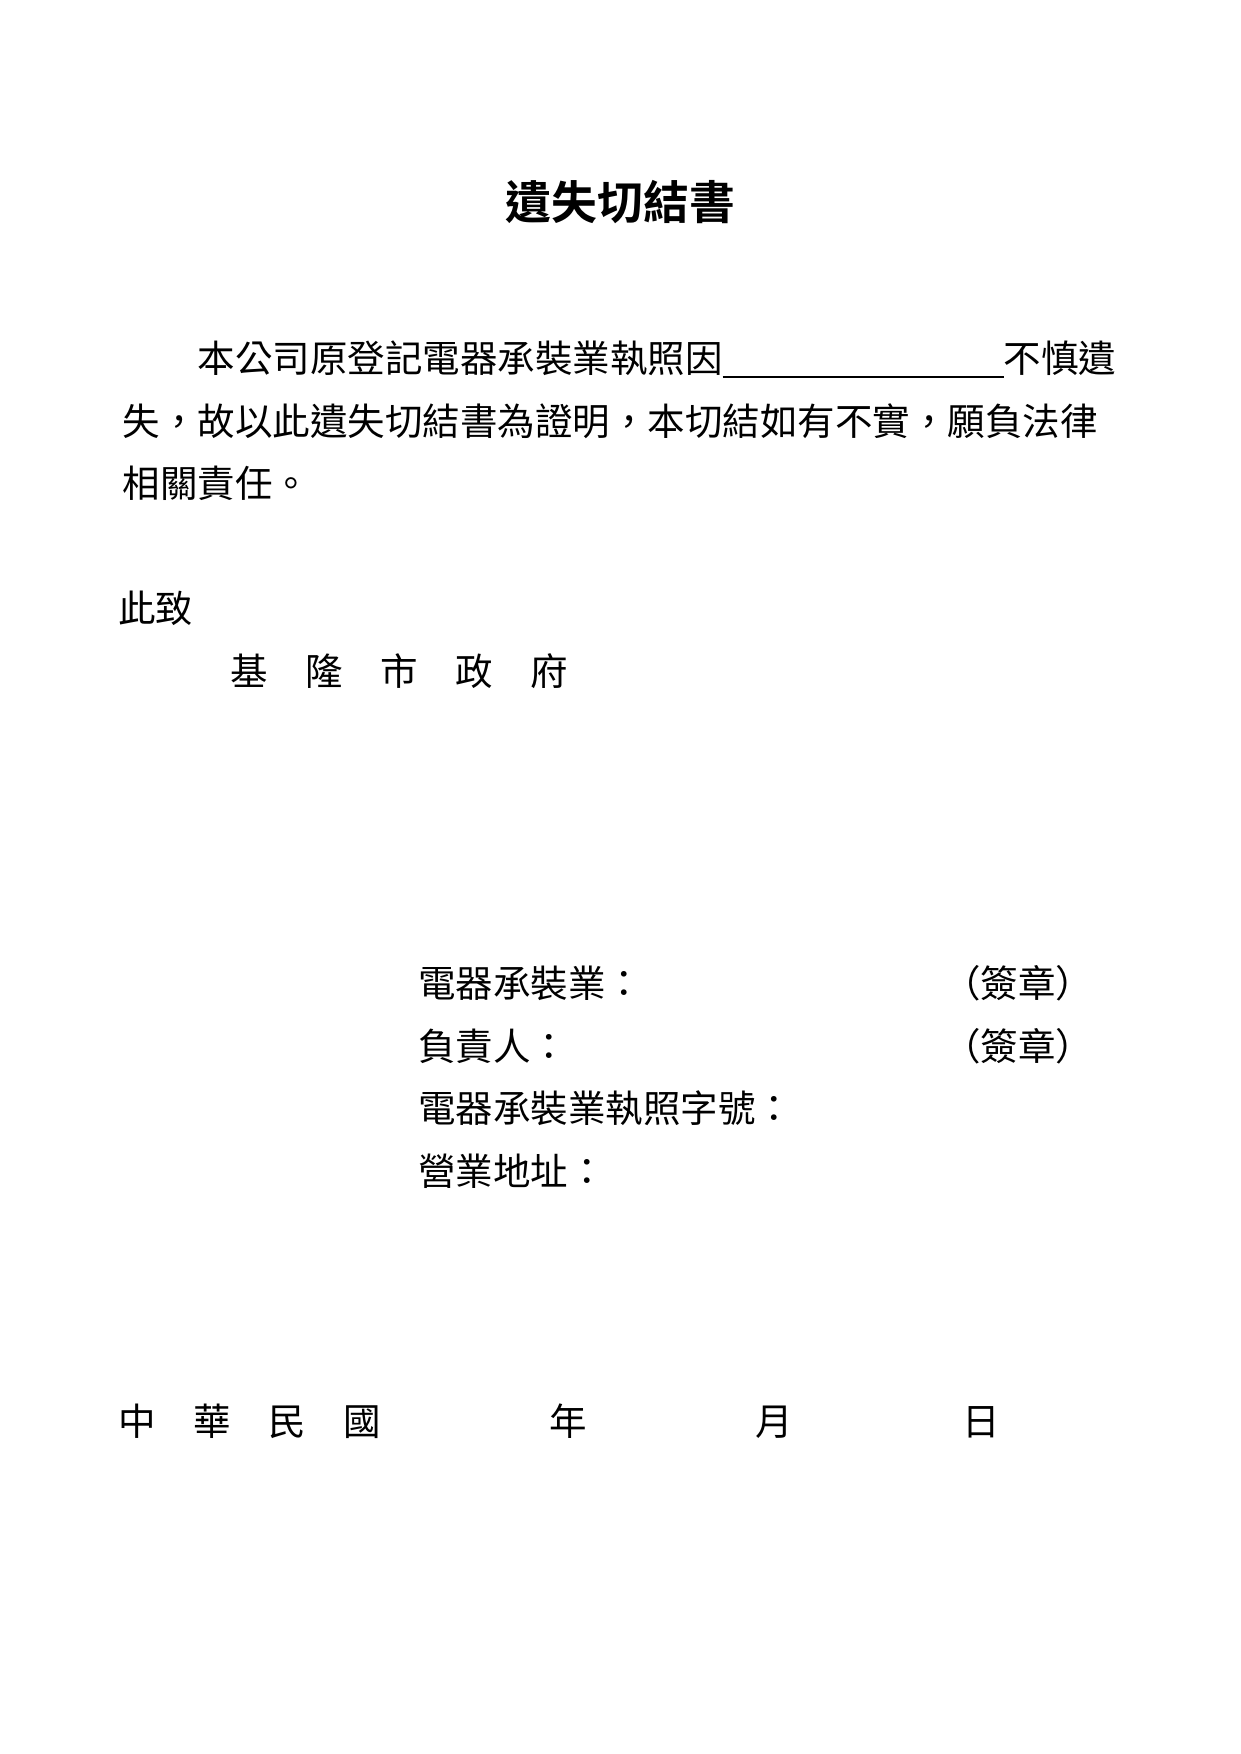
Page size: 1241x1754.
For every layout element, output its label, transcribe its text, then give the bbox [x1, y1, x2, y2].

text 此致 [118, 564, 1122, 627]
text 負責人： （簽章） [118, 1002, 1122, 1064]
text 電器承裝業執照字號： [118, 1064, 1122, 1127]
text 營業地址： [118, 1127, 1122, 1189]
text 基 隆 市 政 府 [118, 627, 1122, 689]
text 中 華 民 國 年 月 日 [118, 1377, 1122, 1439]
text 本公司原登記電器承裝業執照因 不慎遺失，故以此遺失切結書為證明，本切結如有不實，願負法律相關責任。 [122, 314, 1122, 502]
text 電器承裝業： （簽章） [118, 939, 1122, 1002]
text 遺失切結書 [118, 127, 1122, 252]
